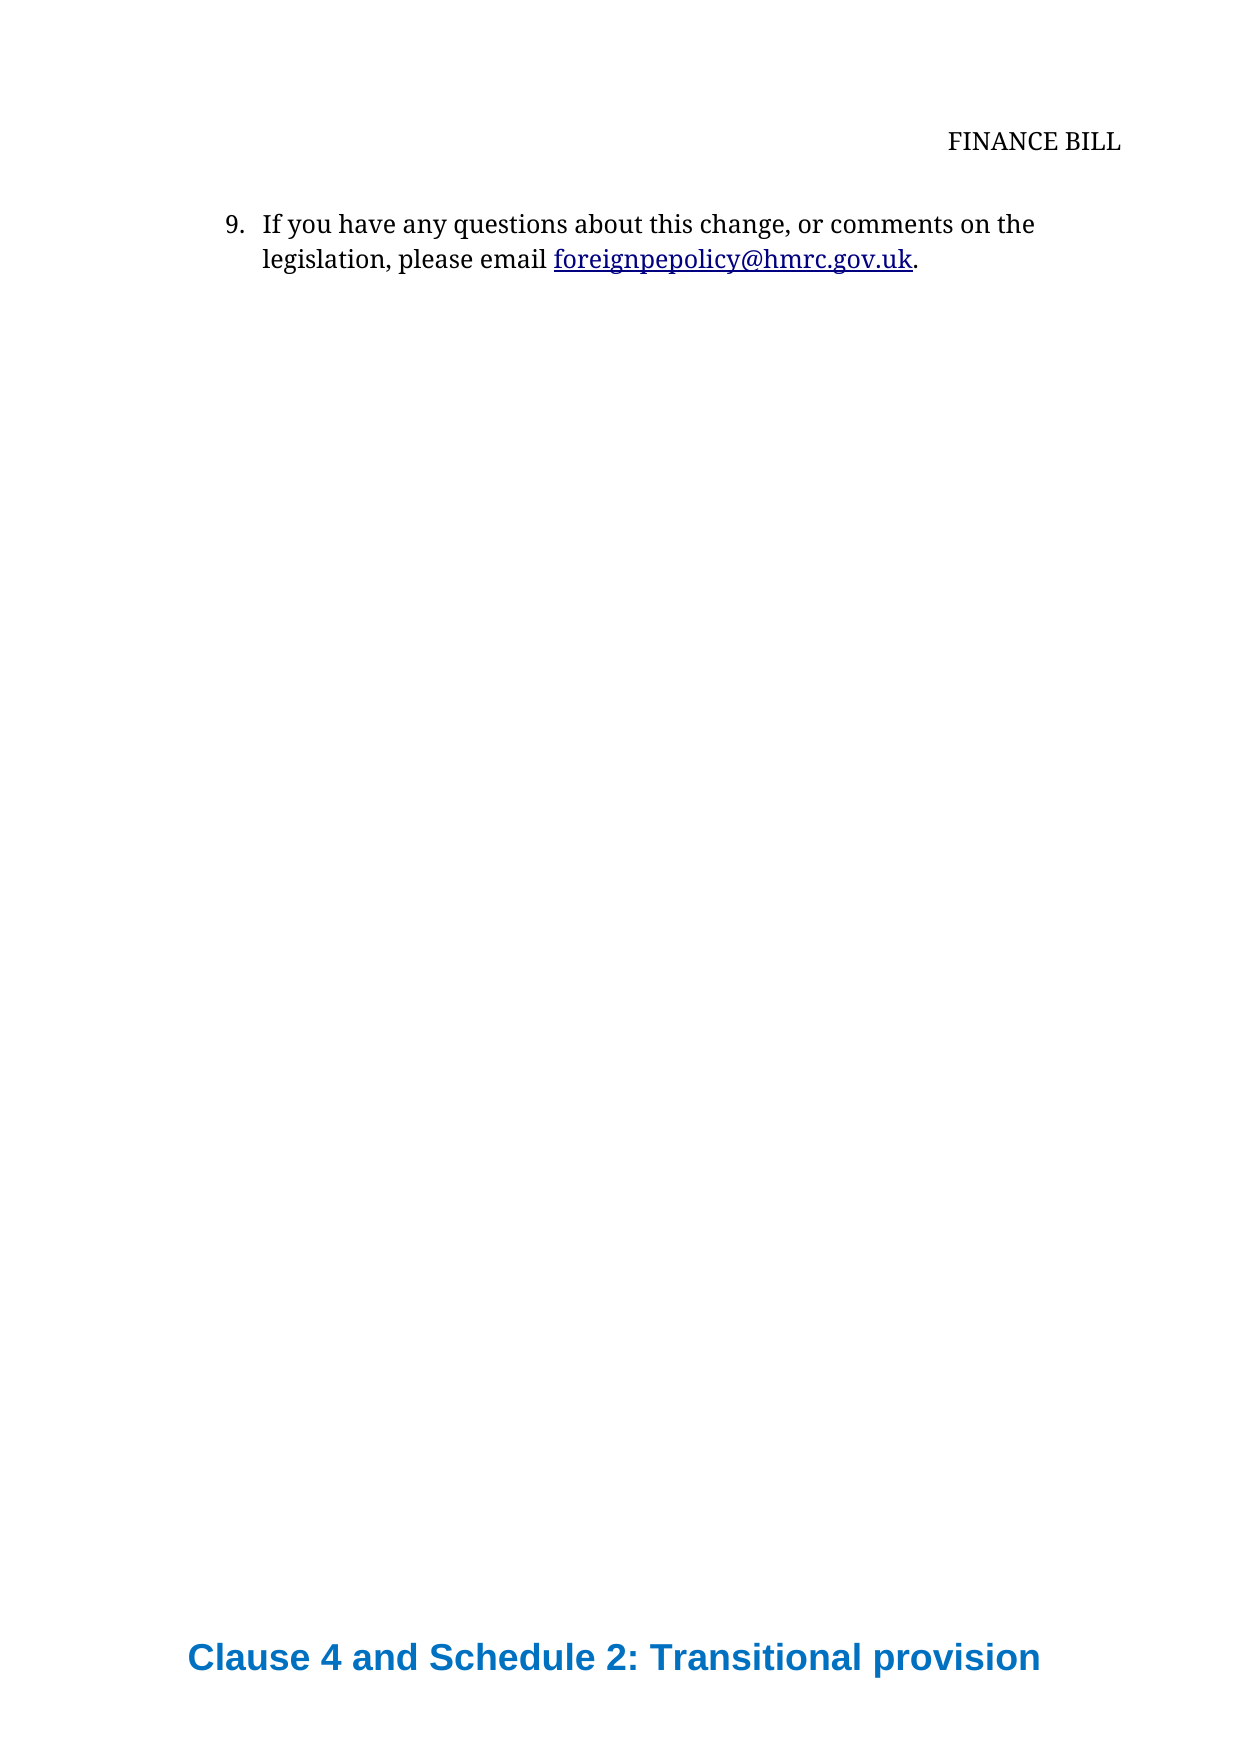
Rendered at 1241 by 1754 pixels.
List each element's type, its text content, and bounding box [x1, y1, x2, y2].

subtitle Clause 4 and Schedule 2: Transitional provision [187, 1635, 1053, 1678]
list If you have any questions about this change, or comments on the legislation, please email foreignpepolicy@hmrc.gov.uk. [225, 207, 1053, 275]
